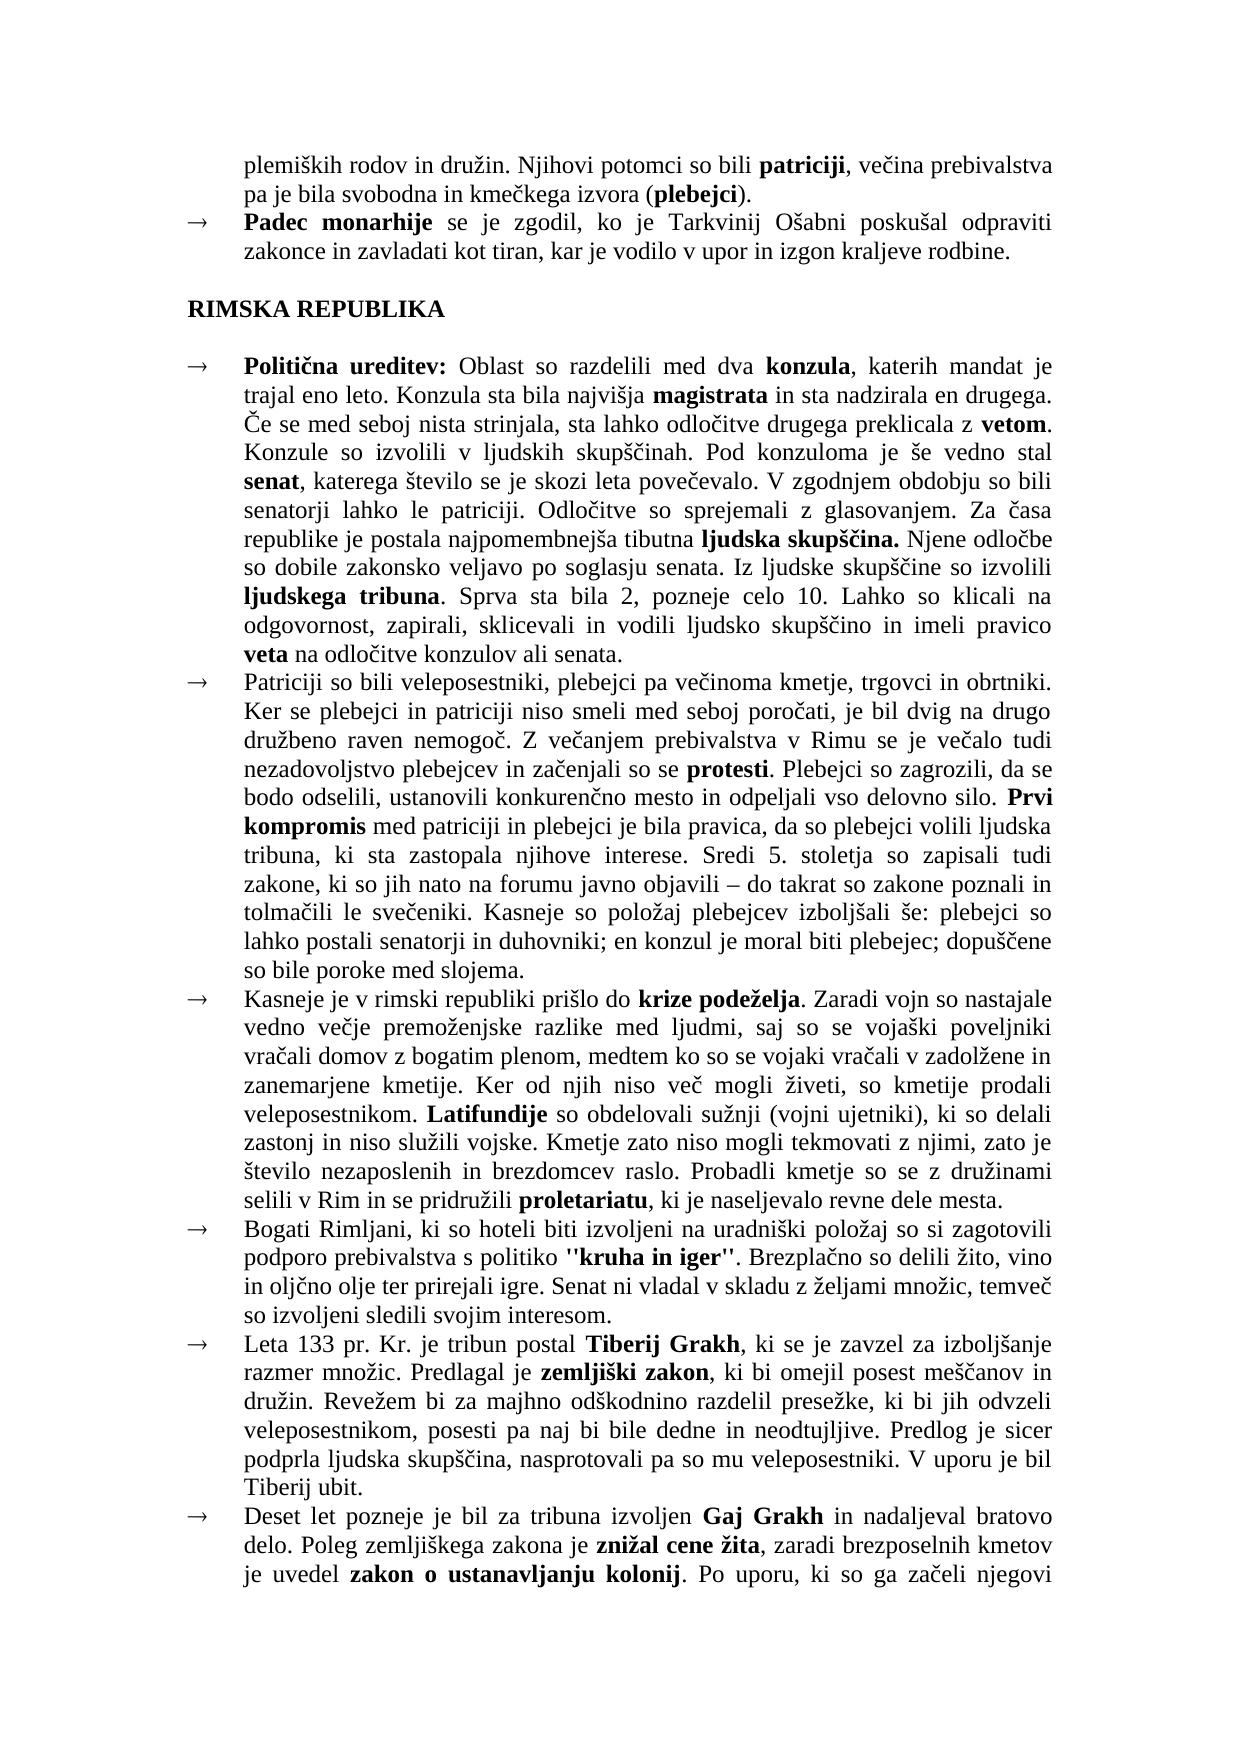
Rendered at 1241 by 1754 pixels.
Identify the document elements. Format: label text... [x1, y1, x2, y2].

list Bogati Rimljani, ki so hoteli biti izvoljeni na uradniški položaj so si zagotovili podporo prebivalstva s politiko ''kruha in iger''. Brezplačno so delili žito, vino in oljčno olje ter prirejali igre. Senat ni vladal v skladu z željami množic, temveč so izvoljeni sledili svojim interesom. [187, 1214, 1053, 1329]
list Patriciji so bili veleposestniki, plebejci pa večinoma kmetje, trgovci in obrtniki. Ker se plebejci in patriciji niso smeli med seboj poročati, je bil dvig na drugo družbeno raven nemogoč. Z večanjem prebivalstva v Rimu se je večalo tudi nezadovoljstvo plebejcev in začenjali so se protesti. Plebejci so zagrozili, da se bodo odselili, ustanovili konkurenčno mesto in odpeljali vso delovno silo. Prvi kompromis med patriciji in plebejci je bila pravica, da so plebejci volili ljudska tribuna, ki sta zastopala njihove interese. Sredi 5. stoletja so zapisali tudi zakone, ki so jih nato na forumu javno objavili – do takrat so zakone poznali in tolmačili le svečeniki. Kasneje so položaj plebejcev izboljšali še: plebejci so lahko postali senatorji in duhovniki; en konzul je moral biti plebejec; dopuščene so bile poroke med slojema. [187, 667, 1053, 984]
list Kasneje je v rimski republiki prišlo do krize podeželja. Zaradi vojn so nastajale vedno večje premoženjske razlike med ljudmi, saj so se vojaški poveljniki vračali domov z bogatim plenom, medtem ko so se vojaki vračali v zadolžene in zanemarjene kmetije. Ker od njih niso več mogli živeti, so kmetije prodali veleposestnikom. Latifundije so obdelovali sužnji (vojni ujetniki), ki so delali zastonj in niso služili vojske. Kmetje zato niso mogli tekmovati z njimi, zato je število nezaposlenih in brezdomcev raslo. Probadli kmetje so se z družinami selili v Rim in se pridružili proletariatu, ki je naseljevalo revne dele mesta. [187, 984, 1053, 1214]
list Deset let pozneje je bil za tribuna izvoljen Gaj Grakh in nadaljeval bratovo delo. Poleg zemljiškega zakona je znižal cene žita, zaradi brezposelnih kmetov je uvedel zakon o ustanavljanju kolonij. Po uporu, ki so ga začeli njegovi [187, 1501, 1053, 1587]
list plemiških rodov in družin. Njihovi potomci so bili patriciji, večina prebivalstva pa je bila svobodna in kmečkega izvora (plebejci). [187, 150, 1053, 207]
list Leta 133 pr. Kr. je tribun postal Tiberij Grakh, ki se je zavzel za izboljšanje razmer množic. Predlagal je zemljiški zakon, ki bi omejil posest meščanov in družin. Revežem bi za majhno odškodnino razdelil presežke, ki bi jih odvzeli veleposestnikom, posesti pa naj bi bile dedne in neodtujljive. Predlog je sicer podprla ljudska skupščina, nasprotovali pa so mu veleposestniki. V uporu je bil Tiberij ubit. [187, 1329, 1053, 1501]
list Padec monarhije se je zgodil, ko je Tarkvinij Ošabni poskušal odpraviti zakonce in zavladati kot tiran, kar je vodilo v upor in izgon kraljeve rodbine. [187, 207, 1053, 265]
list Politična ureditev: Oblast so razdelili med dva konzula, katerih mandat je trajal eno leto. Konzula sta bila najvišja magistrata in sta nadzirala en drugega. Če se med seboj nista strinjala, sta lahko odločitve drugega preklicala z vetom. Konzule so izvolili v ljudskih skupščinah. Pod konzuloma je še vedno stal senat, katerega število se je skozi leta povečevalo. V zgodnjem obdobju so bili senatorji lahko le patriciji. Odločitve so sprejemali z glasovanjem. Za časa republike je postala najpomembnejša tibutna ljudska skupščina. Njene odločbe so dobile zakonsko veljavo po soglasju senata. Iz ljudske skupščine so izvolili ljudskega tribuna. Sprva sta bila 2, pozneje celo 10. Lahko so klicali na odgovornost, zapirali, sklicevali in vodili ljudsko skupščino in imeli pravico veta na odločitve konzulov ali senata. [187, 351, 1053, 667]
text RIMSKA REPUBLIKA [187, 294, 1053, 322]
